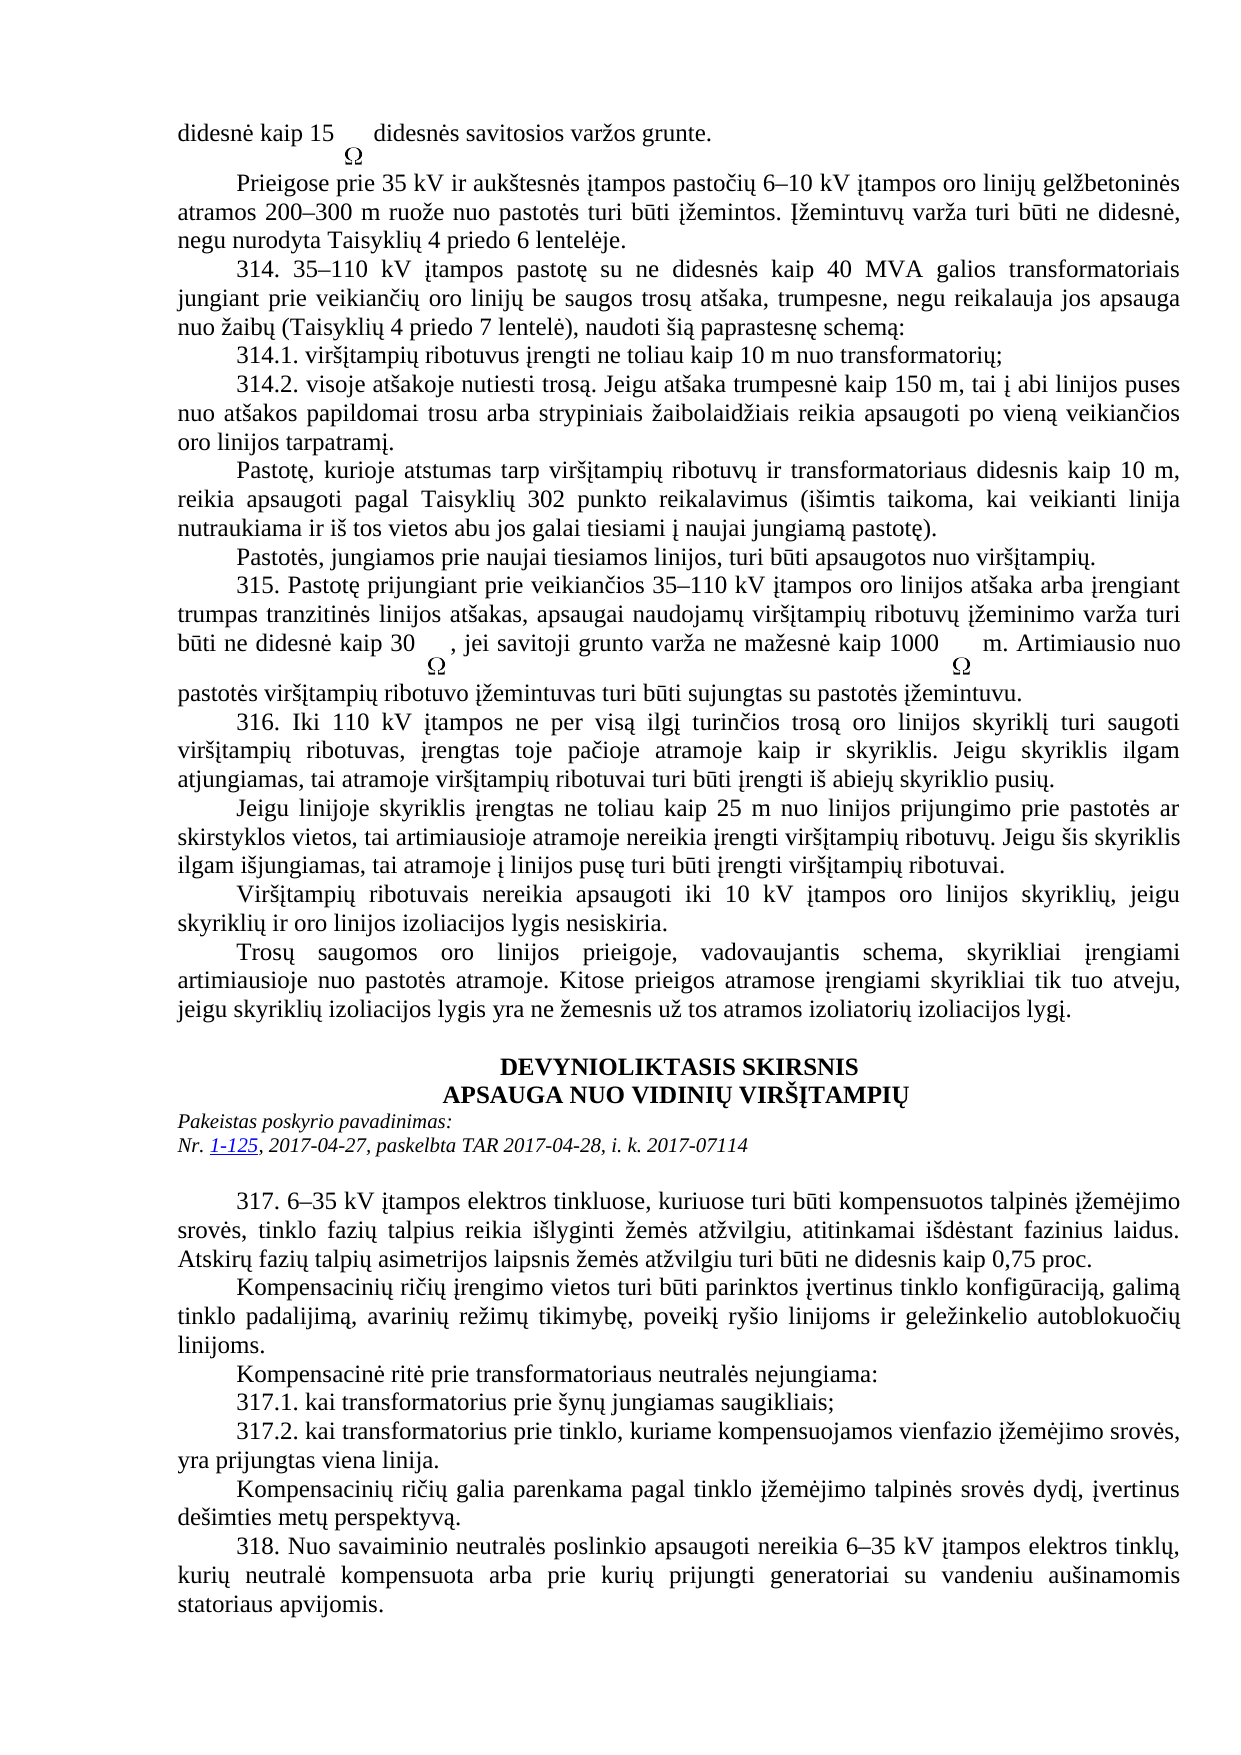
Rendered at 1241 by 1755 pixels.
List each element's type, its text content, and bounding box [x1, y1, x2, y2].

text Kompensacinė ritė prie transformatoriaus neutralės nejungiama: [177, 1359, 1181, 1387]
text 314.2. visoje atšakoje nutiesti trosą. Jeigu atšaka trumpesnė kaip 150 m, tai į abi linijos puses nuo atšakos papildomai trosu arba strypiniais žaibolaidžiais reikia apsaugoti po vieną veikiančios oro linijos tarpatramį. [177, 369, 1181, 456]
text 314. 35–110 kV įtampos pastotę su ne didesnės kaip 40 MVA galios transformatoriais jungiant prie veikiančių oro linijų be saugos trosų atšaka, trumpesne, negu reikalauja jos apsauga nuo žaibų (Taisyklių 4 priedo 7 lentelė), naudoti šią paprastesnę schemą: [177, 254, 1181, 341]
text Pastotę, kurioje atstumas tarp viršįtampių ribotuvų ir transformatoriaus didesnis kaip 10 m, reikia apsaugoti pagal Taisyklių 302 punkto reikalavimus (išimtis taikoma, kai veikianti linija nutraukiama ir iš tos vietos abu jos galai tiesiami į naujai jungiamą pastotę). [177, 456, 1181, 542]
text Pastotės, jungiamos prie naujai tiesiamos linijos, turi būti apsaugotos nuo viršįtampių. [177, 542, 1181, 571]
text didesnė kaip 15 didesnės savitosios varžos grunte. [177, 118, 1181, 168]
text Viršįtampių ribotuvais nereikia apsaugoti iki 10 kV įtampos oro linijos skyriklių, jeigu skyriklių ir oro linijos izoliacijos lygis nesiskiria. [177, 879, 1181, 937]
text Trosų saugomos oro linijos prieigoje, vadovaujantis schema, skyrikliai įrengiami artimiausioje nuo pastotės atramoje. Kitose prieigos atramose įrengiami skyrikliai tik tuo atveju, jeigu skyriklių izoliacijos lygis yra ne žemesnis už tos atramos izoliatorių izoliacijos lygį. [177, 937, 1181, 1023]
text 315. Pastotę prijungiant prie veikiančios 35–110 kV įtampos oro linijos atšaka arba įrengiant trumpas tranzitinės linijos atšakas, apsaugai naudojamų viršįtampių ribotuvų įžeminimo varža turi būti ne didesnė kaip 30 , jei savitoji grunto varža ne mažesnė kaip 1000 m. Artimiausio nuo pastotės viršįtampių ribotuvo įžemintuvas turi būti sujungtas su pastotės įžemintuvu. [177, 571, 1181, 707]
text 317. 6–35 kV įtampos elektros tinkluose, kuriuose turi būti kompensuotos talpinės įžemėjimo srovės, tinklo fazių talpius reikia išlyginti žemės atžvilgiu, atitinkamai išdėstant fazinius laidus. Atskirų fazių talpių asimetrijos laipsnis žemės atžvilgiu turi būti ne didesnis kaip 0,75 proc. [177, 1186, 1181, 1272]
text 317.1. kai transformatorius prie šynų jungiamas saugikliais; [177, 1387, 1181, 1416]
text 314.1. viršįtampių ribotuvus įrengti ne toliau kaip 10 m nuo transformatorių; [177, 341, 1181, 369]
text Jeigu linijoje skyriklis įrengtas ne toliau kaip 25 m nuo linijos prijungimo prie pastotės ar skirstyklos vietos, tai artimiausioje atramoje nereikia įrengti viršįtampių ribotuvų. Jeigu šis skyriklis ilgam išjungiamas, tai atramoje į linijos pusę turi būti įrengti viršįtampių ribotuvai. [177, 793, 1181, 879]
text Kompensacinių ričių galia parenkama pagal tinklo įžemėjimo talpinės srovės dydį, įvertinus dešimties metų perspektyvą. [177, 1474, 1181, 1531]
text Nr. 1-125, 2017-04-27, paskelbta TAR 2017-04-28, i. k. 2017-07114 [177, 1133, 1181, 1157]
text 316. Iki 110 kV įtampos ne per visą ilgį turinčios trosą oro linijos skyriklį turi saugoti viršįtampių ribotuvas, įrengtas toje pačioje atramoje kaip ir skyriklis. Jeigu skyriklis ilgam atjungiamas, tai atramoje viršįtampių ribotuvai turi būti įrengti iš abiejų skyriklio pusių. [177, 707, 1181, 793]
text Kompensacinių ričių įrengimo vietos turi būti parinktos įvertinus tinklo konfigūraciją, galimą tinklo padalijimą, avarinių režimų tikimybę, poveikį ryšio linijoms ir geležinkelio autoblokuočių linijoms. [177, 1272, 1181, 1359]
text Pakeistas poskyrio pavadinimas: [177, 1109, 1181, 1133]
text 317.2. kai transformatorius prie tinklo, kuriame kompensuojamos vienfazio įžemėjimo srovės, yra prijungtas viena linija. [177, 1416, 1181, 1474]
text Prieigose prie 35 kV ir aukštesnės įtampos pastočių 6–10 kV įtampos oro linijų gelžbetoninės atramos 200–300 m ruože nuo pastotės turi būti įžemintos. Įžemintuvų varža turi būti ne didesnė, negu nurodyta Taisyklių 4 priedo 6 lentelėje. [177, 168, 1181, 254]
text 318. Nuo savaiminio neutralės poslinkio apsaugoti nereikia 6–35 kV įtampos elektros tinklų, kurių neutralė kompensuota arba prie kurių prijungti generatoriai su vandeniu aušinamomis statoriaus apvijomis. [177, 1531, 1181, 1617]
text DEVYNIOLIKTASIS SKIRSNIS [177, 1052, 1181, 1081]
text APSAUGA NUO VIDINIŲ VIRŠĮTAMPIŲ [177, 1081, 1181, 1109]
